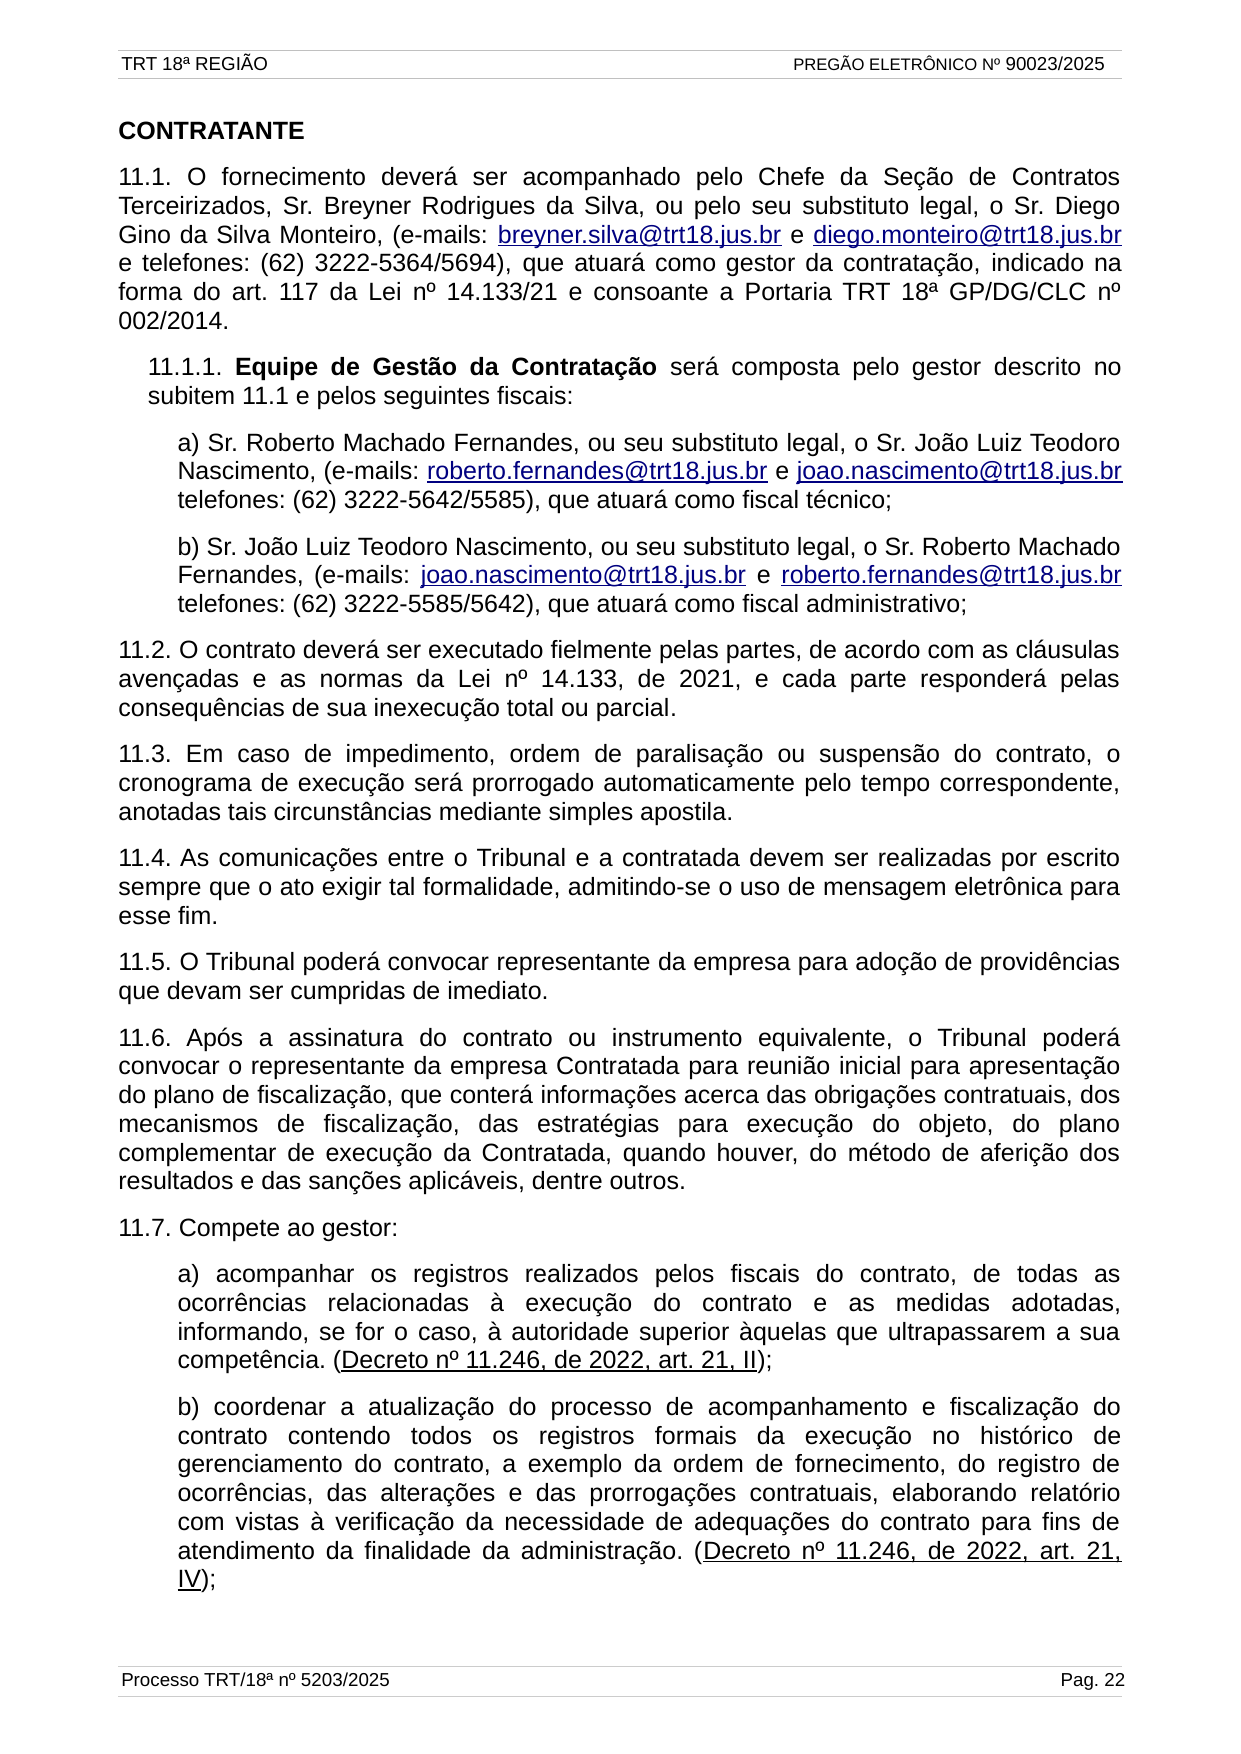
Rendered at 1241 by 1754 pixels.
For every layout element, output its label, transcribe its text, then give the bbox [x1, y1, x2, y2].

list 11.6. Após a assinatura do contrato ou instrumento equivalente, o Tribunal poderá convocar o representante da empresa Contratada para reunião inicial para apresentação do plano de fiscalização, que conterá informações acerca das obrigações contratuais, dos mecanismos de fiscalização, das estratégias para execução do objeto, do plano complementar de execução da Contratada, quando houver, do método de aferição dos resultados e das sanções aplicáveis, dentre outros. [118, 1022, 1122, 1195]
text 11.1. O fornecimento deverá ser acompanhado pelo Chefe da Seção de Contratos Terceirizados, Sr. Breyner Rodrigues da Silva, ou pelo seu substituto legal, o Sr. Diego Gino da Silva Monteiro, (e-mails: breyner.silva@trt18.jus.br e diego.monteiro@trt18.jus.br e telefones: (62) 3222-5364/5694), que atuará como gestor da contratação, indicado na forma do art. 117 da Lei nº 14.133/21 e consoante a Portaria TRT 18ª GP/DG/CLC nº 002/2014. [118, 162, 1122, 334]
text b) Sr. João Luiz Teodoro Nascimento, ou seu substituto legal, o Sr. Roberto Machado Fernandes, (e-mails: joao.nascimento@trt18.jus.br e roberto.fernandes@trt18.jus.br telefones: (62) 3222-5585/5642), que atuará como fiscal administrativo; [177, 531, 1122, 618]
list 11.7. Compete ao gestor: [118, 1213, 1122, 1241]
list 11.2. O contrato deverá ser executado fielmente pelas partes, de acordo com as cláusulas avençadas e as normas da Lei nº 14.133, de 2021, e cada parte responderá pelas consequências de sua inexecução total ou parcial. [118, 635, 1122, 722]
list 11.5. O Tribunal poderá convocar representante da empresa para adoção de providências que devam ser cumpridas de imediato. [118, 947, 1122, 1005]
list a) acompanhar os registros realizados pelos fiscais do contrato, de todas as ocorrências relacionadas à execução do contrato e as medidas adotadas, informando, se for o caso, à autoridade superior àquelas que ultrapassarem a sua competência. (Decreto nº 11.246, de 2022, art. 21, II); [177, 1259, 1122, 1374]
text CONTRATANTE [118, 116, 1122, 144]
list 11.4. As comunicações entre o Tribunal e a contratada devem ser realizadas por escrito sempre que o ato exigir tal formalidade, admitindo-se o uso de mensagem eletrônica para esse fim. [118, 843, 1122, 929]
list b) coordenar a atualização do processo de acompanhamento e fiscalização do contrato contendo todos os registros formais da execução no histórico de gerenciamento do contrato, a exemplo da ordem de fornecimento, do registro de ocorrências, das alterações e das prorrogações contratuais, elaborando relatório com vistas à verificação da necessidade de adequações do contrato para fins de atendimento da finalidade da administração. (Decreto nº 11.246, de 2022, art. 21, IV); [177, 1392, 1122, 1593]
list 11.3. Em caso de impedimento, ordem de paralisação ou suspensão do contrato, o cronograma de execução será prorrogado automaticamente pelo tempo correspondente, anotadas tais circunstâncias mediante simples apostila. [118, 739, 1122, 826]
text a) Sr. Roberto Machado Fernandes, ou seu substituto legal, o Sr. João Luiz Teodoro Nascimento, (e-mails: roberto.fernandes@trt18.jus.br e joao.nascimento@trt18.jus.br telefones: (62) 3222-5642/5585), que atuará como fiscal técnico; [177, 427, 1122, 514]
text 11.1.1. Equipe de Gestão da Contratação será composta pelo gestor descrito no subitem 11.1 e pelos seguintes fiscais: [148, 352, 1122, 410]
